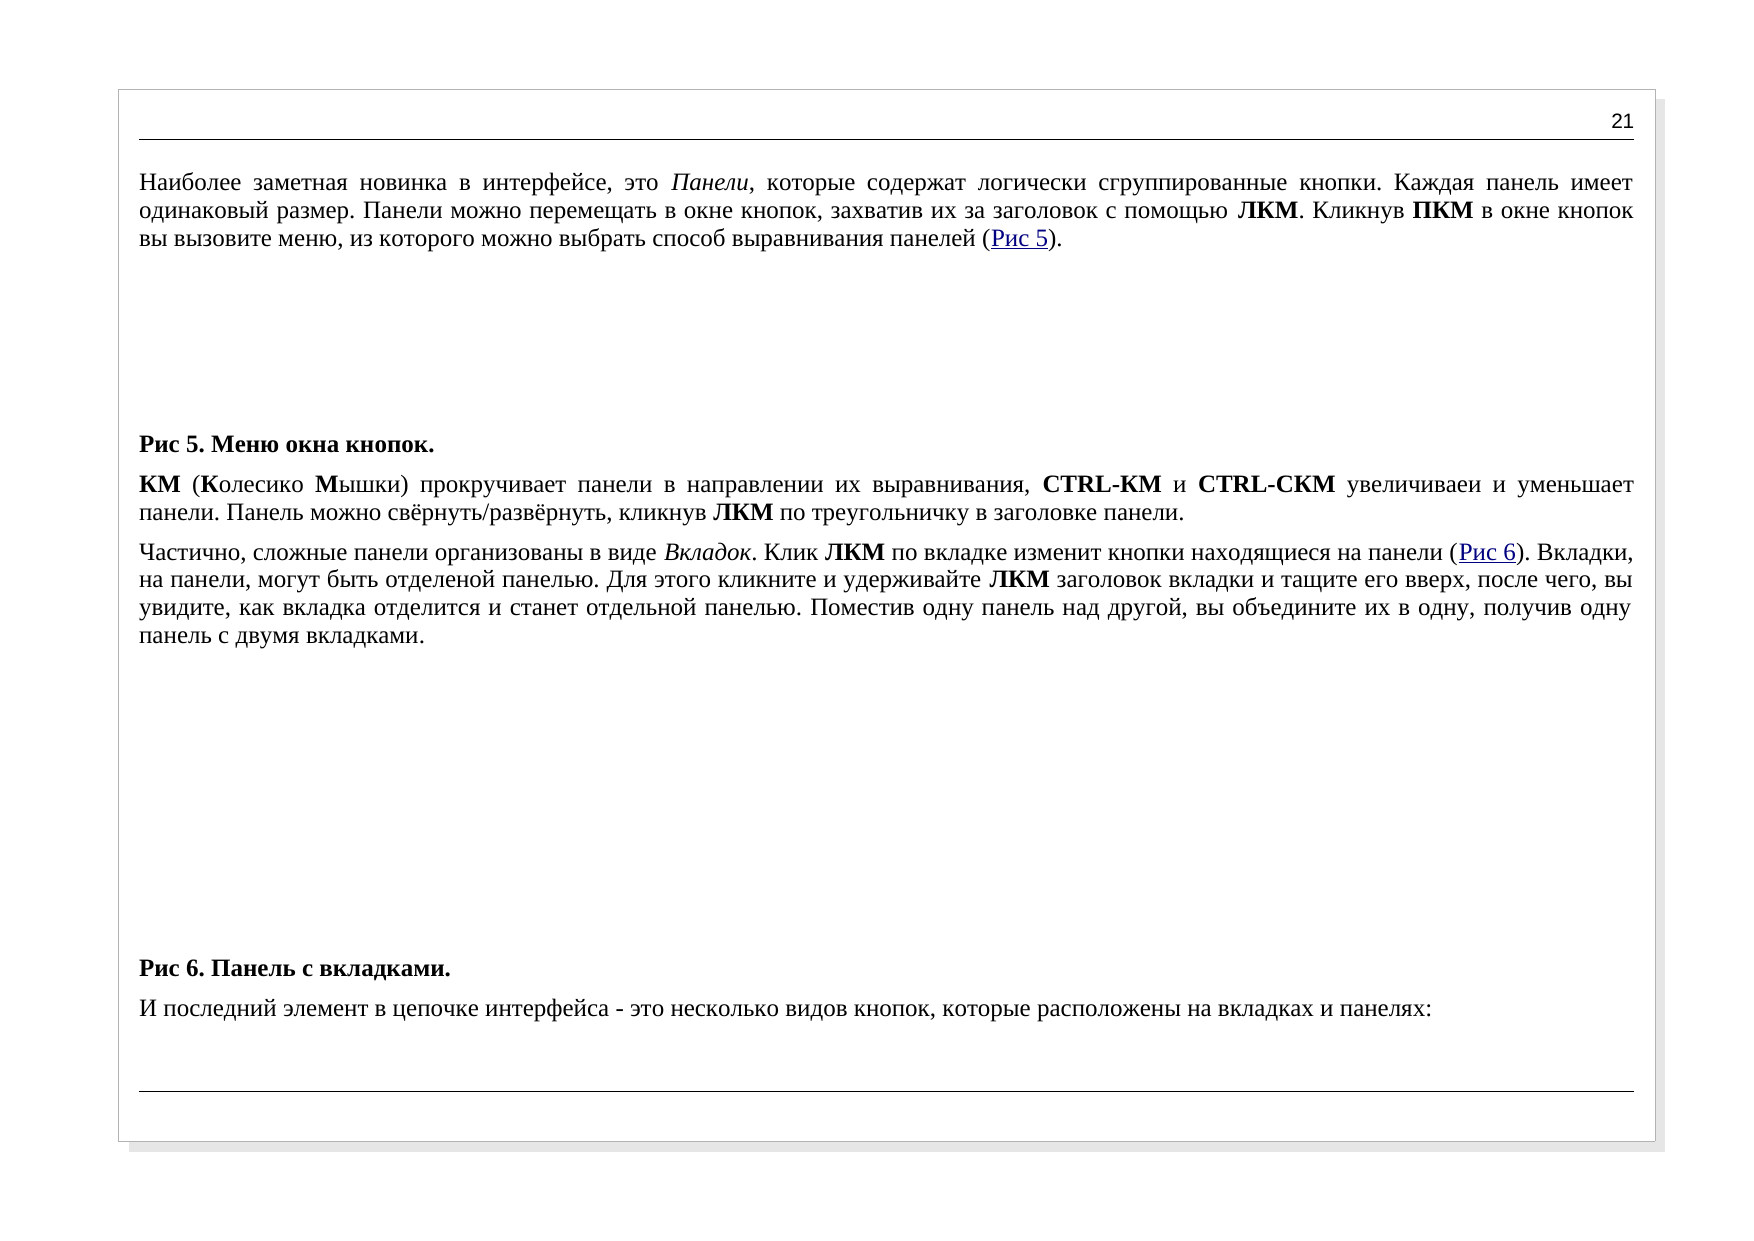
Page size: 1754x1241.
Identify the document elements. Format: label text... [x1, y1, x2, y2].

text Частично, сложные панели организованы в виде Вкладок. Клик ЛКМ по вкладке изменит кнопки находящиеся на панели (Рис 6). Вкладки, на панели, могут быть отделеной панелью. Для этого кликните и удерживайте ЛКМ заголовок вкладки и тащите его вверх, после чего, вы увидите, как вкладка отделится и станет отдельной панелью. Поместив одну панель над другой, вы объедините их в одну, получив одну панель с двумя вкладками. [139, 538, 1634, 649]
text КМ (Колесико Мышки) прокручивает панели в направлении их выравнивания, CTRL-КМ и CTRL-СКМ увеличиваеи и уменьшает панели. Панель можно свёрнуть/развёрнуть, кликнув ЛКМ по треугольничку в заголовке панели. [139, 470, 1634, 525]
text И последний элемент в цепочке интерфейса - это несколько видов кнопок, которые расположены на вкладках и панелях: [139, 994, 1634, 1022]
text Рис 6. Панель с вкладками. [139, 954, 1634, 981]
text Наиболее заметная новинка в интерфейсе, это Панели, которые содержат логически сгруппированные кнопки. Каждая панель имеет одинаковый размер. Панели можно перемещать в окне кнопок, захватив их за заголовок с помощью ЛКМ. Кликнув ПКМ в окне кнопок вы вызовите меню, из которого можно выбрать способ выравнивания панелей (Рис 5). [139, 168, 1634, 251]
text Рис 5. Меню окна кнопок. [139, 430, 1634, 457]
